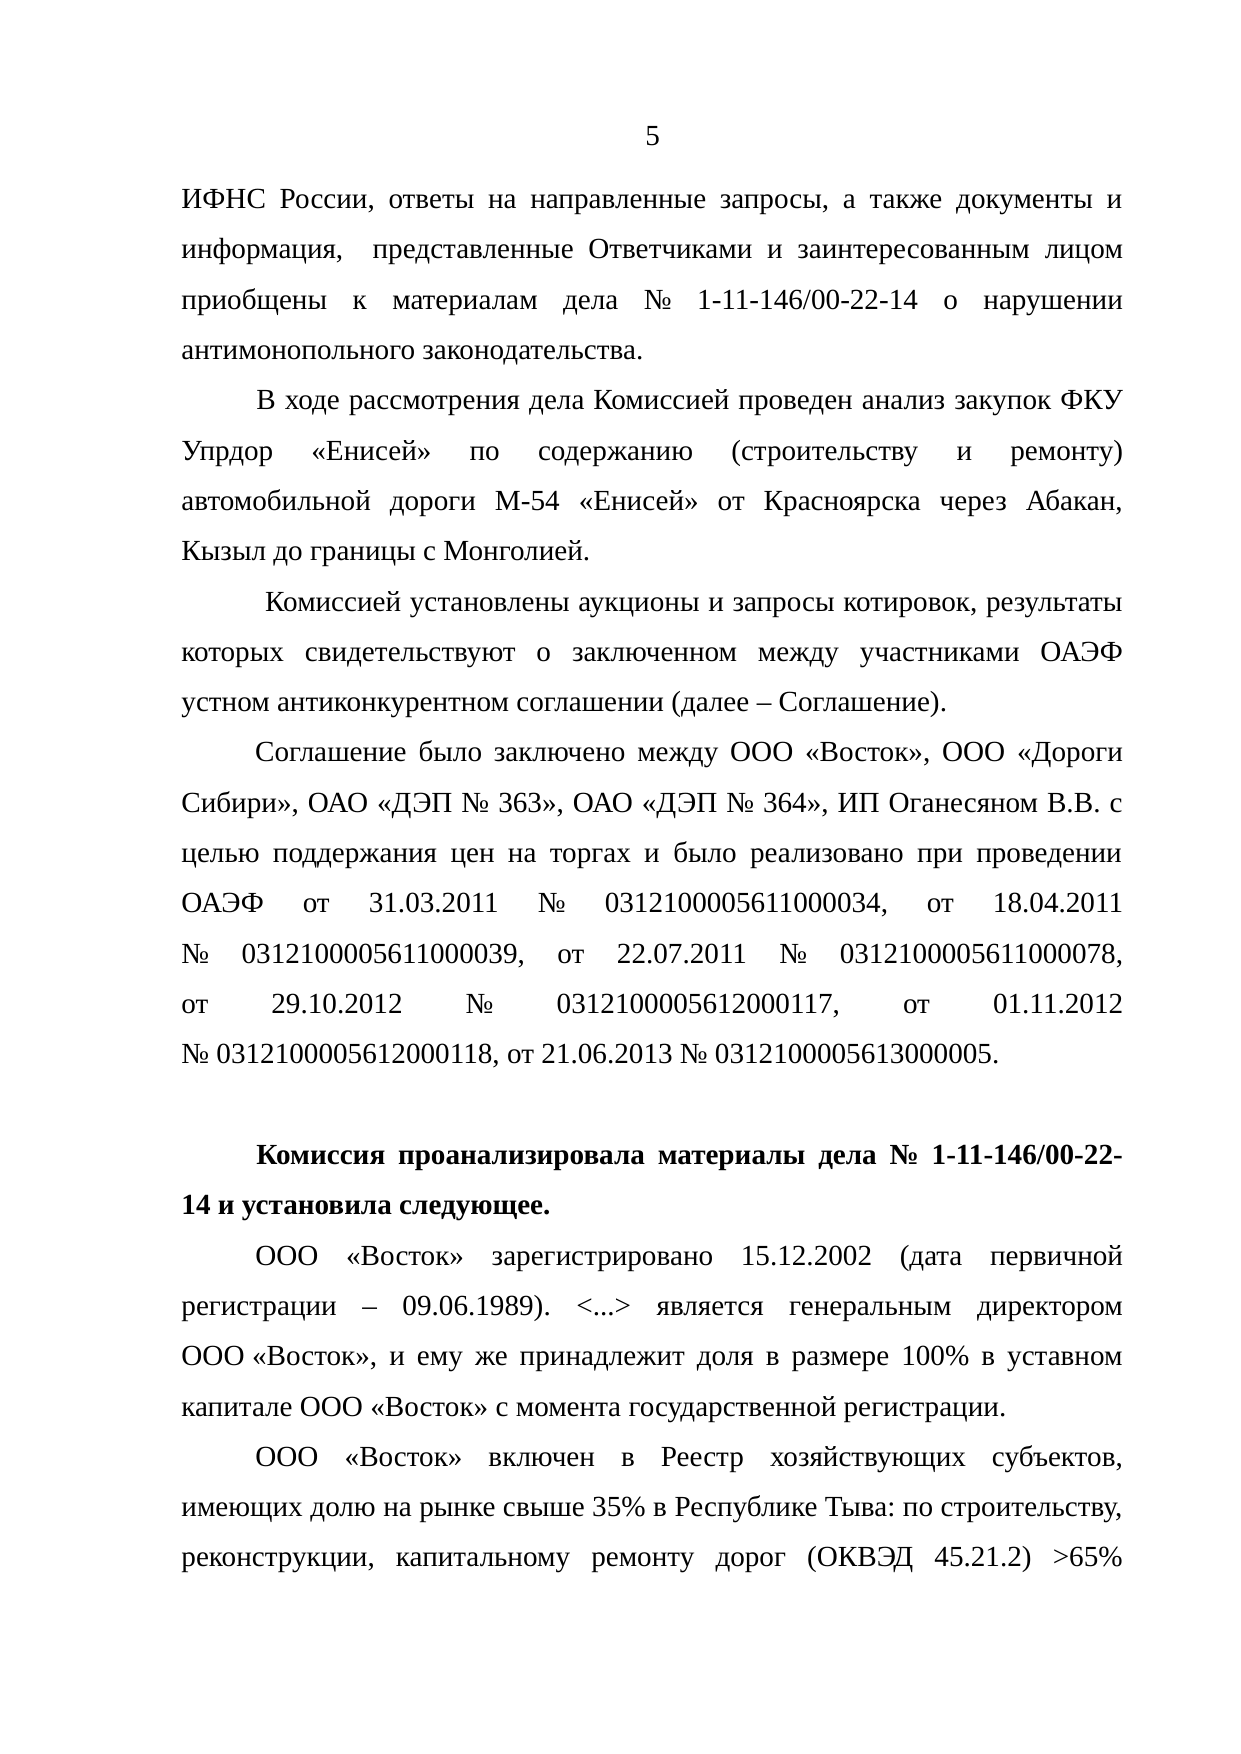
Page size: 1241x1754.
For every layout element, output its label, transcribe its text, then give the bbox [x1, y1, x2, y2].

text ООО «Восток» включен в Реестр хозяйствующих субъектов, имеющих долю на рынке свыше 35% в Республике Тыва: по строительству, реконструкции, капитальному ремонту дорог (ОКВЭД 45.21.2) >65% [181, 1439, 1123, 1573]
text Комиссией установлены аукционы и запросы котировок, результаты которых свидетельствуют о заключенном между участниками ОАЭФ устном антиконкурентном соглашении (далее – Соглашение). [181, 584, 1123, 718]
text ООО «Восток» зарегистрировано 15.12.2002 (дата первичной регистрации – 09.06.1989). <...> является генеральным директором ООО «Восток», и ему же принадлежит доля в размере 100% в уставном капитале ООО «Восток» с момента государственной регистрации. [181, 1238, 1123, 1422]
text Комиссия проанализировала материалы дела № 1-11-146/00-22-14 и установила следующее. [181, 1137, 1123, 1221]
text В ходе рассмотрения дела Комиссией проведен анализ закупок ФКУ Упрдор «Енисей» по содержанию (строительству и ремонту) автомобильной дороги М-54 «Енисей» от Красноярска через Абакан, Кызыл до границы с Монголией. [181, 382, 1123, 567]
text ИФНС России, ответы на направленные запросы, а также документы и информация, представленные Ответчиками и заинтересованным лицом приобщены к материалам дела № 1-11-146/00-22-14 о нарушении антимонопольного законодательства. [181, 181, 1123, 366]
text Соглашение было заключено между ООО «Восток», ООО «Дороги Сибири», ОАО «ДЭП № 363», ОАО «ДЭП № 364», ИП Оганесяном В.В. с целью поддержания цен на торгах и было реализовано при проведении ОАЭФ от 31.03.2011 № 0312100005611000034, от 18.04.2011 № 0312100005611000039, от 22.07.2011 № 0312100005611000078, от 29.10.2012 № 0312100005612000117, от 01.11.2012 № 0312100005612000118, от 21.06.2013 № 0312100005613000005. [181, 734, 1123, 1070]
